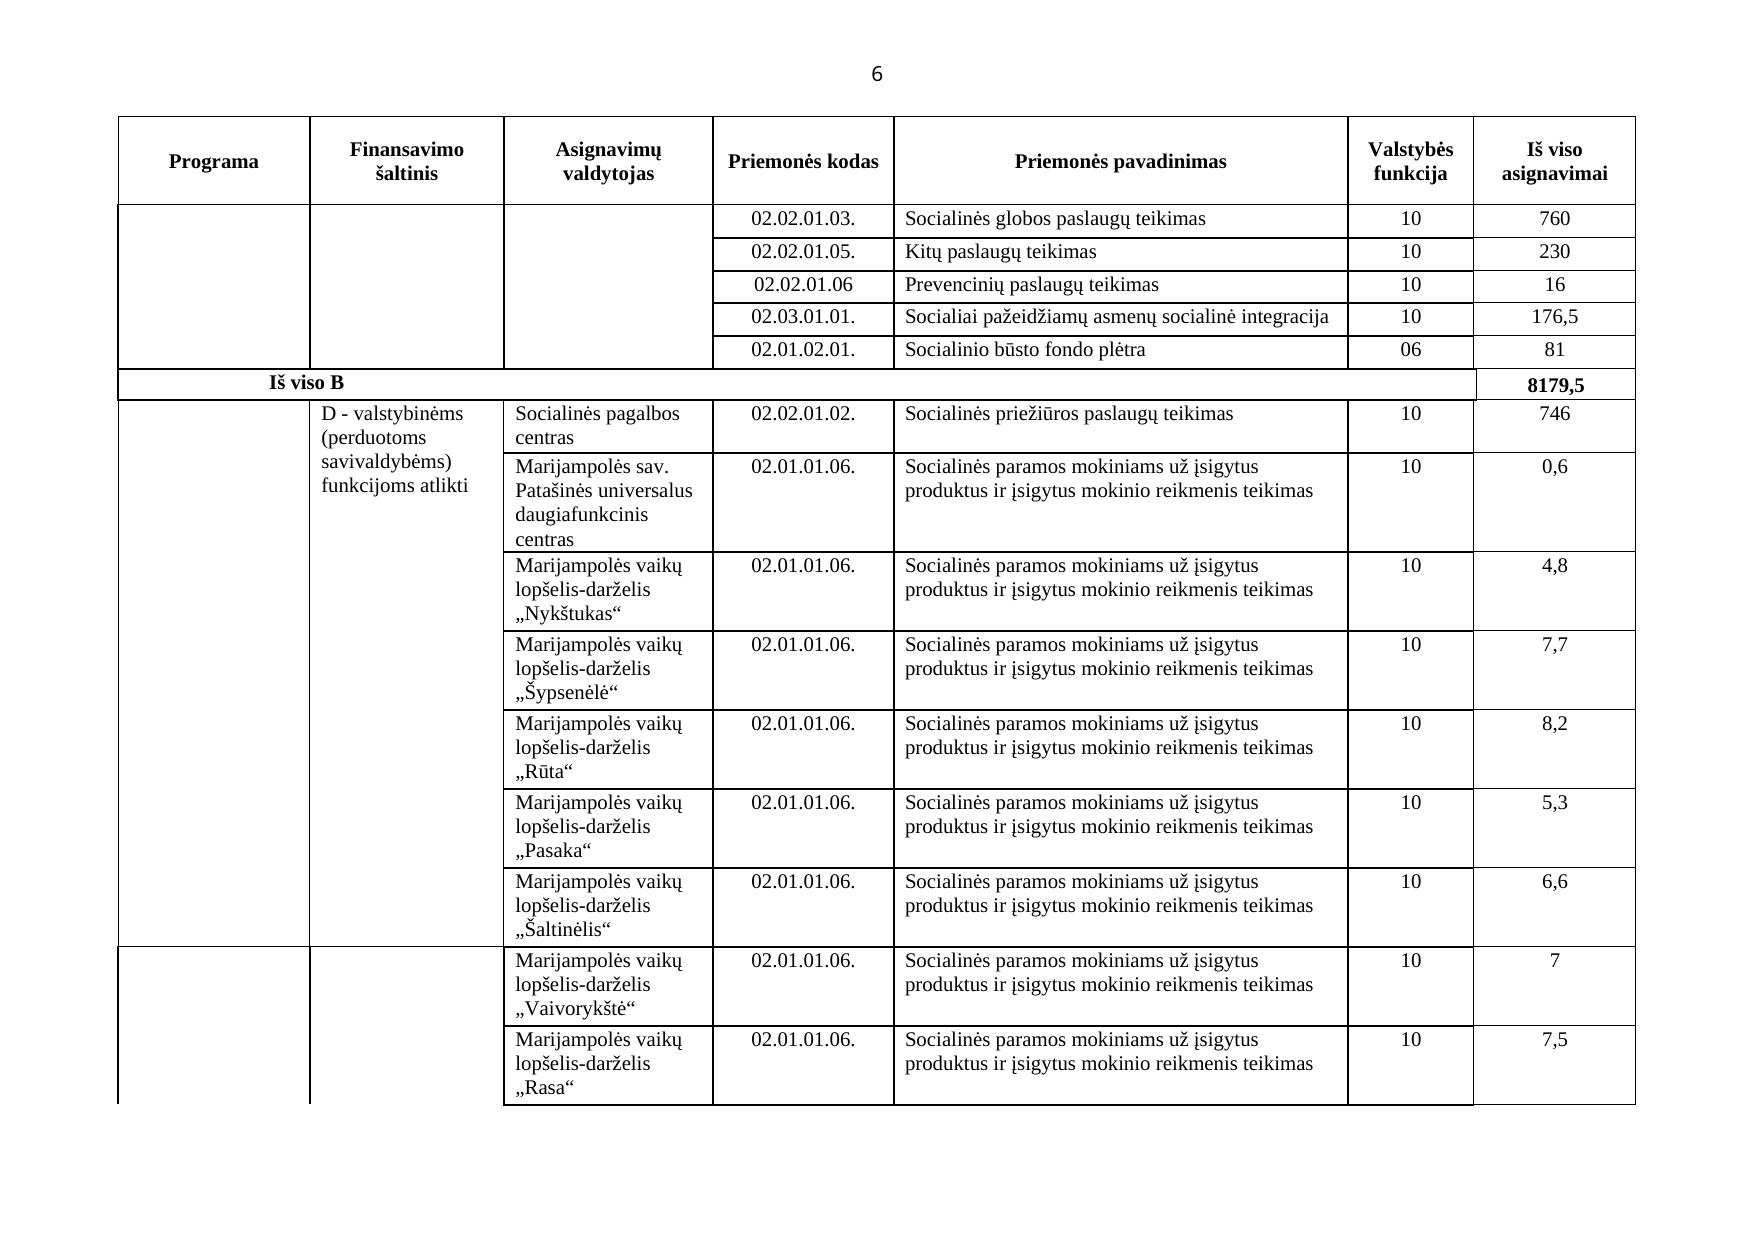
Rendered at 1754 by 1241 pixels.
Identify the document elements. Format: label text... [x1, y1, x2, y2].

table_header Programa [119, 117, 309, 204]
table_cell 7 [1474, 947, 1635, 1025]
table_cell [311, 302, 503, 335]
table_cell Marijampolės vaikų lopšelis-darželis „Pasaka“ [504, 790, 712, 867]
table_cell [311, 947, 503, 1104]
table_cell Socialinės priežiūros paslaugų teikimas [895, 401, 1347, 452]
table_cell Socialinės paramos mokiniams už įsigytus produktus ir įsigytus mokinio reikmenis teikimas [895, 632, 1347, 709]
table_cell [311, 237, 503, 269]
table_cell Socialinės paramos mokiniams už įsigytus produktus ir įsigytus mokinio reikmenis teikimas [895, 553, 1347, 629]
table_cell 02.01.01.06. [714, 869, 893, 946]
table_cell Socialinės paramos mokiniams už įsigytus produktus ir įsigytus mokinio reikmenis teikimas [895, 948, 1347, 1025]
table_cell 02.01.02.01. [714, 337, 893, 368]
table_cell 02.02.01.02. [714, 401, 893, 452]
table_cell 02.01.01.06. [714, 948, 893, 1025]
table_cell [119, 947, 309, 1104]
table_cell 230 [1474, 238, 1635, 269]
table_cell Socialinės paramos mokiniams už įsigytus produktus ir įsigytus mokinio reikmenis teikimas [895, 711, 1347, 788]
table_cell Socialinės pagalbos centras [504, 401, 712, 452]
table_cell [119, 205, 309, 237]
table_cell Socialiai pažeidžiamų asmenų socialinė integracija [895, 304, 1347, 335]
table_cell 02.01.01.06. [714, 711, 893, 788]
table_cell 8179,5 [1477, 369, 1635, 399]
table_cell [311, 335, 503, 368]
table_cell [311, 270, 503, 302]
table_cell 02.01.01.06. [714, 790, 893, 867]
table_cell 02.02.01.06 [714, 272, 893, 302]
table_cell [119, 401, 309, 788]
table_cell Socialinės paramos mokiniams už įsigytus produktus ir įsigytus mokinio reikmenis teikimas [895, 1027, 1347, 1104]
table_header Asignavimų valdytojas [505, 117, 712, 204]
table_cell [505, 302, 712, 335]
table_cell 10 [1349, 711, 1473, 788]
table_cell Prevencinių paslaugų teikimas [895, 272, 1347, 302]
table_cell 10 [1349, 205, 1473, 237]
table_cell 10 [1349, 632, 1473, 709]
table_cell 10 [1349, 401, 1473, 452]
table_cell 16 [1474, 271, 1635, 302]
table_cell Marijampolės sav. Patašinės universalus daugiafunkcinis centras [504, 454, 712, 551]
table_header Priemonės pavadinimas [895, 117, 1347, 204]
table_cell [311, 205, 503, 237]
table_cell [119, 237, 309, 269]
table_cell 02.02.01.05. [714, 239, 893, 269]
table_cell 06 [1349, 337, 1473, 368]
table_cell Marijampolės vaikų lopšelis-darželis „Nykštukas“ [504, 553, 712, 629]
table_cell Marijampolės vaikų lopšelis-darželis „Rūta“ [504, 711, 712, 788]
table_cell [119, 788, 309, 946]
table_cell Marijampolės vaikų lopšelis-darželis „Rasa“ [505, 1027, 712, 1104]
table_cell [505, 335, 712, 368]
table_cell Marijampolės vaikų lopšelis-darželis „Šaltinėlis“ [504, 869, 712, 946]
table_cell 746 [1474, 400, 1635, 452]
table_cell 10 [1349, 553, 1473, 629]
table_header Priemonės kodas [714, 117, 893, 204]
table_cell 176,5 [1474, 303, 1635, 335]
table_cell 10 [1349, 948, 1473, 1025]
table_cell 10 [1349, 790, 1473, 867]
table_cell 10 [1349, 272, 1473, 302]
table_cell [310, 788, 503, 946]
table_cell 02.01.01.06. [714, 632, 893, 709]
table_cell [505, 205, 712, 237]
table_cell 02.02.01.03. [714, 205, 893, 237]
table_cell 4,8 [1474, 552, 1635, 629]
table_cell 0,6 [1474, 453, 1635, 551]
table_header Finansavimo šaltinis [311, 117, 503, 204]
table_cell Marijampolės vaikų lopšelis-darželis „Šypsenėlė“ [504, 632, 712, 709]
table_cell Marijampolės vaikų lopšelis-darželis „Vaivorykštė“ [505, 948, 712, 1025]
table_cell [119, 335, 309, 368]
table_cell 8,2 [1474, 710, 1635, 788]
table_cell 02.01.01.06. [714, 454, 893, 551]
table_cell Iš viso B [119, 370, 1476, 399]
table_cell 6,6 [1474, 868, 1635, 946]
table_cell 10 [1349, 304, 1473, 335]
table_cell 81 [1474, 336, 1635, 368]
table_cell 02.01.01.06. [714, 553, 893, 629]
table_cell 10 [1349, 1027, 1473, 1104]
table_cell [505, 270, 712, 302]
table_cell Socialinės paramos mokiniams už įsigytus produktus ir įsigytus mokinio reikmenis teikimas [895, 790, 1347, 867]
table_cell 10 [1349, 239, 1473, 269]
table_cell 02.01.01.06. [714, 1027, 893, 1104]
table_cell 02.03.01.01. [714, 304, 893, 335]
table_header Iš viso asignavimai [1474, 117, 1635, 204]
table_cell Socialinės paramos mokiniams už įsigytus produktus ir įsigytus mokinio reikmenis teikimas [895, 869, 1347, 946]
table_cell 5,3 [1474, 789, 1635, 867]
table_cell 7,5 [1474, 1026, 1635, 1104]
table_cell Socialinio būsto fondo plėtra [895, 337, 1347, 368]
table_cell Socialinės paramos mokiniams už įsigytus produktus ir įsigytus mokinio reikmenis teikimas [895, 454, 1347, 551]
table_cell 10 [1349, 869, 1473, 946]
table_cell [505, 237, 712, 269]
table_cell 7,7 [1474, 631, 1635, 709]
table_cell D - valstybinėms (perduotoms savivaldybėms) funkcijoms atlikti [310, 401, 503, 788]
table_cell Socialinės globos paslaugų teikimas [895, 205, 1347, 237]
table_cell [119, 270, 309, 335]
table_cell 760 [1474, 205, 1635, 237]
table_cell 10 [1349, 454, 1473, 551]
table_header Valstybės funkcija [1349, 117, 1473, 204]
table_cell Kitų paslaugų teikimas [895, 239, 1347, 269]
